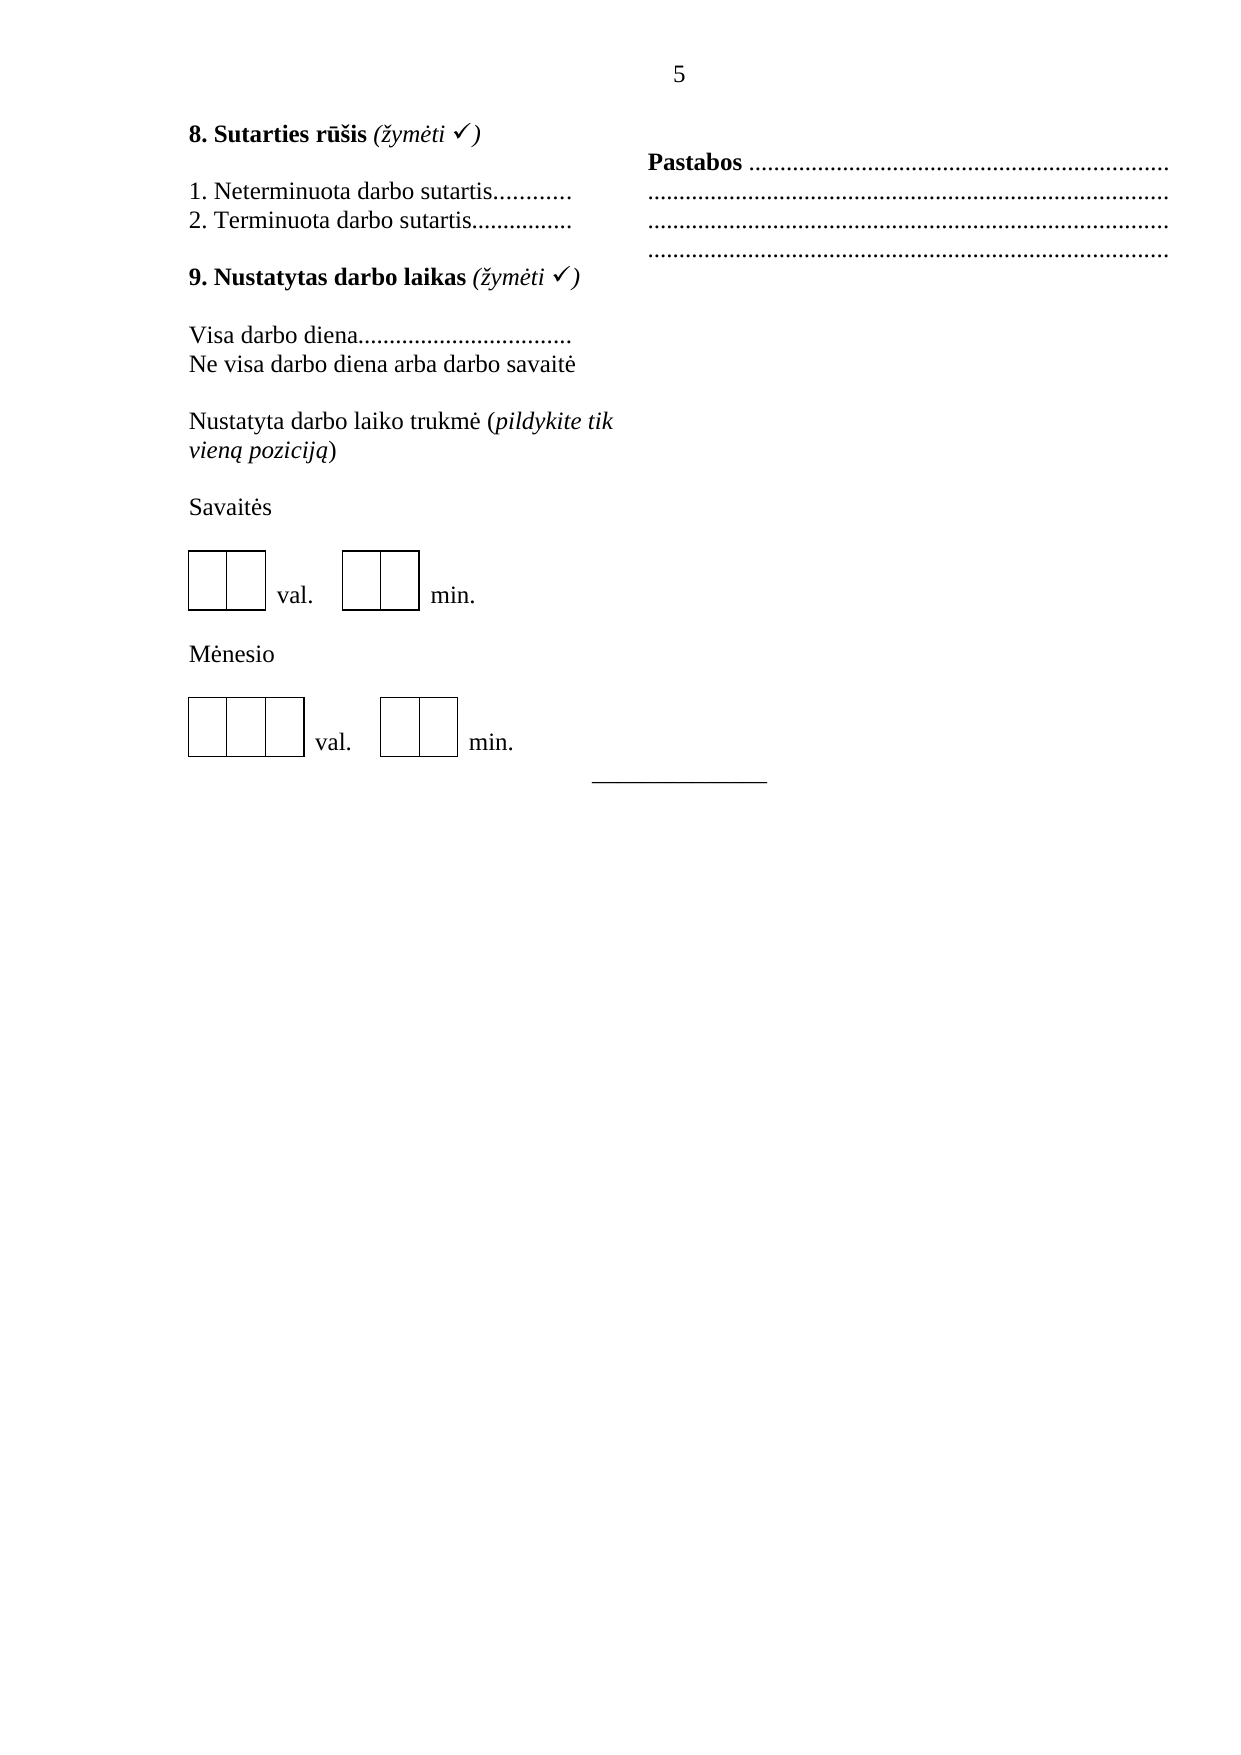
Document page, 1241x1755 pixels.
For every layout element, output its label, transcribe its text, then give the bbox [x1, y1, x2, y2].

table_header 5. Išsilavinimas, švietimo lygmenys (žymėti ) 1. Pradinis arba neturi pradinio 2. Pagrindinis 3. Vidurinis 4. Vidurinis su profesiniu 5. Povidurinis profesinis 6. Specialusis vidurinis 7. Aukštesnysis 8. Aukštasis 9. Doktorantūra 6. Darbuotojo priėmimo į darbą įmonėje data Metai mėnuo diena 7. Darbuotojo atleidimo iš darbo įmonėje data Metai mėnuo diena 8. Sutarties rūšis (žymėti ) 1. Neterminuota darbo sutartis 2. Terminuota darbo sutartis 9. Nustatytas darbo laikas (žymėti ) Visa darbo diena Ne visa darbo diena arba darbo savaitė Nustatyta darbo laiko trukmė (pildykite tik vieną poziciją) Savaitės Mėnesio [177, 118, 636, 757]
table_header [227, 552, 265, 609]
table_header val. [266, 550, 342, 609]
table_header [420, 698, 457, 756]
table_header [381, 552, 418, 609]
table_header [381, 698, 419, 756]
table_header [266, 698, 303, 756]
table_header val. [305, 697, 380, 756]
text ______________ [177, 757, 1181, 786]
table_header [189, 552, 226, 609]
table_header [343, 552, 380, 609]
table_cell Pastabos [636, 118, 1181, 757]
table_header [189, 698, 226, 756]
table_header min. [458, 697, 534, 756]
table_header min. [420, 550, 496, 609]
table_header [227, 698, 265, 756]
